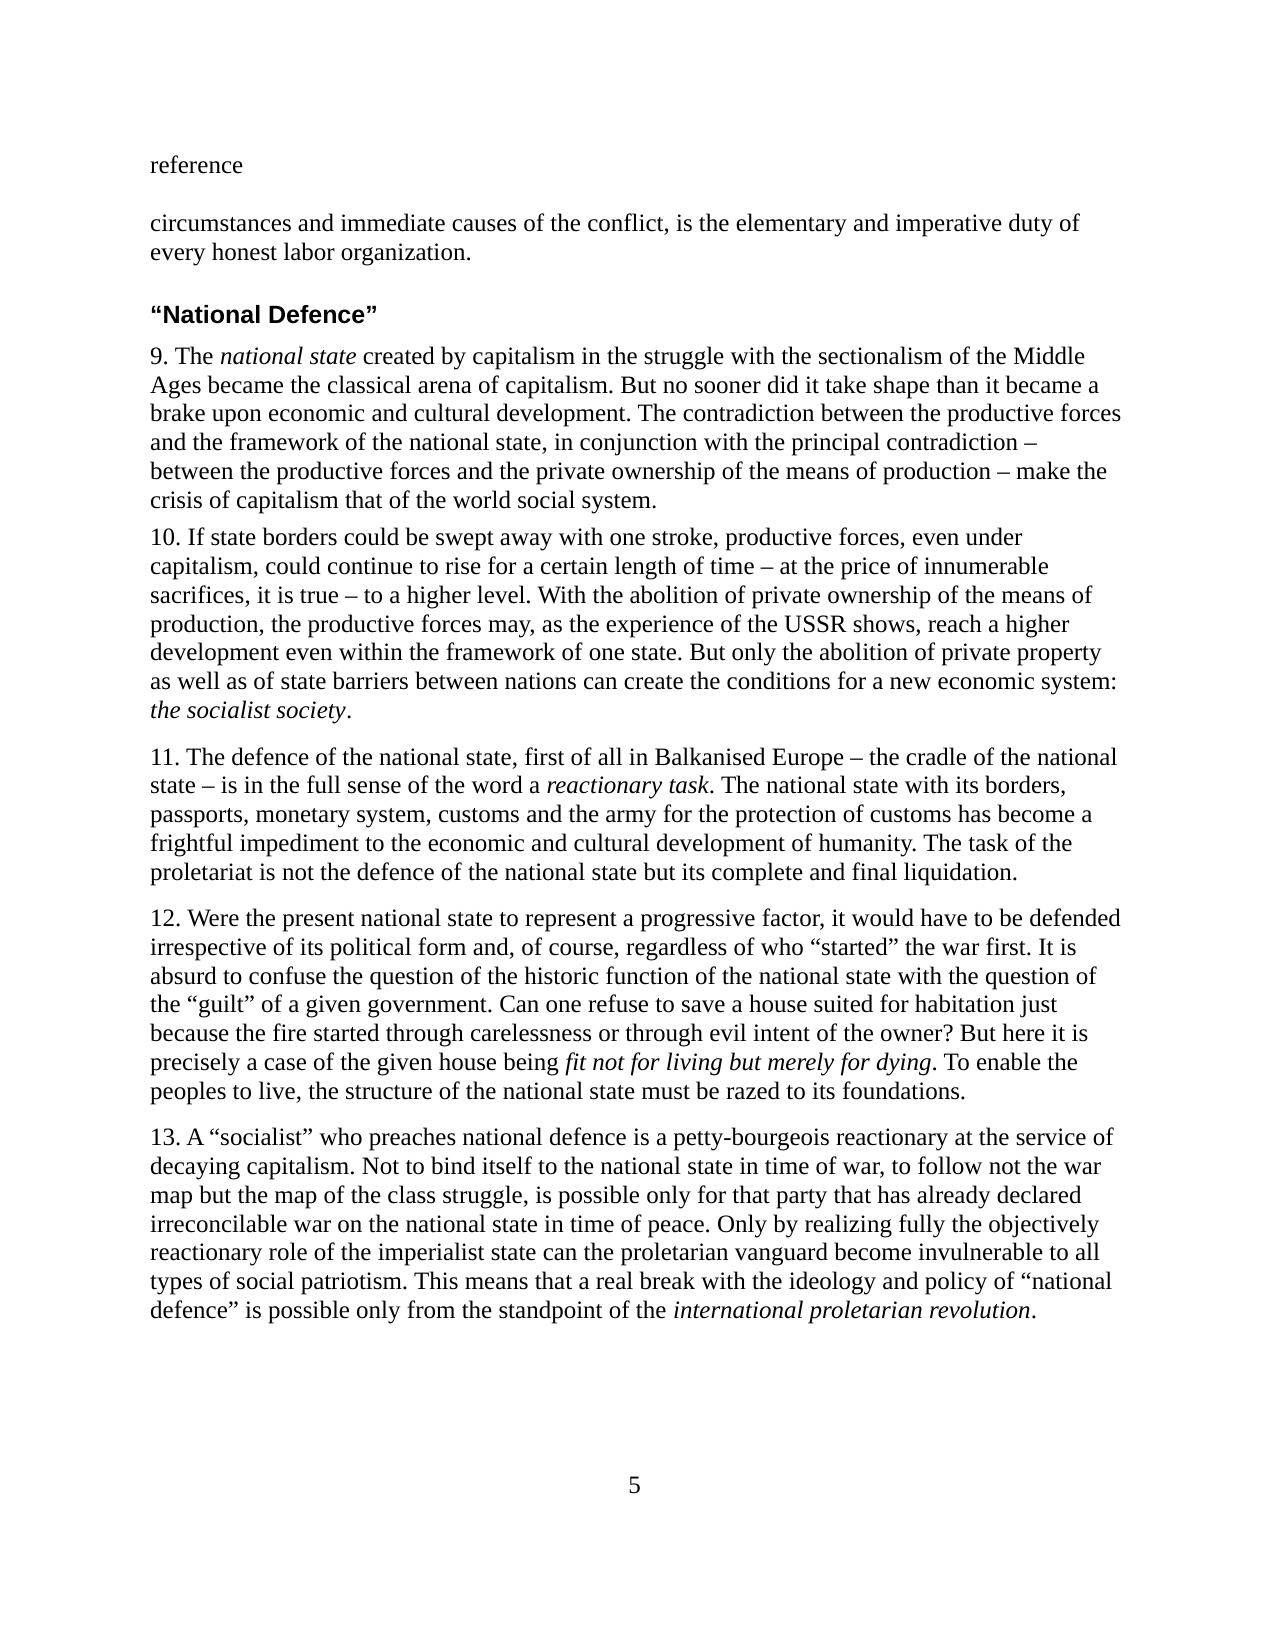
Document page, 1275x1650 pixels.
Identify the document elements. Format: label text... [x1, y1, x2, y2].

text 10. If state borders could be swept away with one stroke, productive forces, even under capitalism, could continue to rise for a certain length of time – at the price of innumerable sacrifices, it is true – to a higher level. With the abolition of private ownership of the means of production, the productive forces may, as the experience of the USSR shows, reach a higher development even within the framework of one state. But only the abolition of private property as well as of state barriers between nations can create the conditions for a new economic system: the socialist society. [150, 522, 1125, 724]
subtitle “National Defence” [150, 300, 1125, 328]
text 12. Were the present national state to represent a progressive factor, it would have to be defended irrespective of its political form and, of course, regardless of who “started” the war first. It is absurd to confuse the question of the historic function of the national state with the question of the “guilt” of a given government. Can one refuse to save a house suited for habitation just because the fire started through carelessness or through evil intent of the owner? But here it is precisely a case of the given house being fit not for living but merely for dying. To enable the peoples to live, the structure of the national state must be razed to its foundations. [150, 903, 1125, 1104]
text 13. A “socialist” who preaches national defence is a petty-bourgeois reactionary at the service of decaying capitalism. Not to bind itself to the national state in time of war, to follow not the war map but the map of the class struggle, is possible only for that party that has already declared irreconcilable war on the national state in time of peace. Only by realizing fully the objectively reactionary role of the imperialist state can the proletarian vanguard become invulnerable to all types of social patriotism. This means that a real break with the ideology and policy of “national defence” is possible only from the standpoint of the international proletarian revolution. [150, 1122, 1125, 1324]
text circumstances and immediate causes of the conflict, is the elementary and imperative duty of every honest labor organization. [150, 208, 1125, 266]
text 9. The national state created by capitalism in the struggle with the sectionalism of the Middle Ages became the classical arena of capitalism. But no sooner did it take shape than it became a brake upon economic and cultural development. The contradiction between the productive forces and the framework of the national state, in conjunction with the principal contradiction – between the productive forces and the private ownership of the means of production – make the crisis of capitalism that of the world social system. [150, 341, 1125, 513]
text 11. The defence of the national state, first of all in Balkanised Europe – the cradle of the national state – is in the full sense of the word a reactionary task. The national state with its borders, passports, monetary system, customs and the army for the protection of customs has become a frightful impediment to the economic and cultural development of humanity. The task of the proletariat is not the defence of the national state but its complete and final liquidation. [150, 742, 1125, 885]
